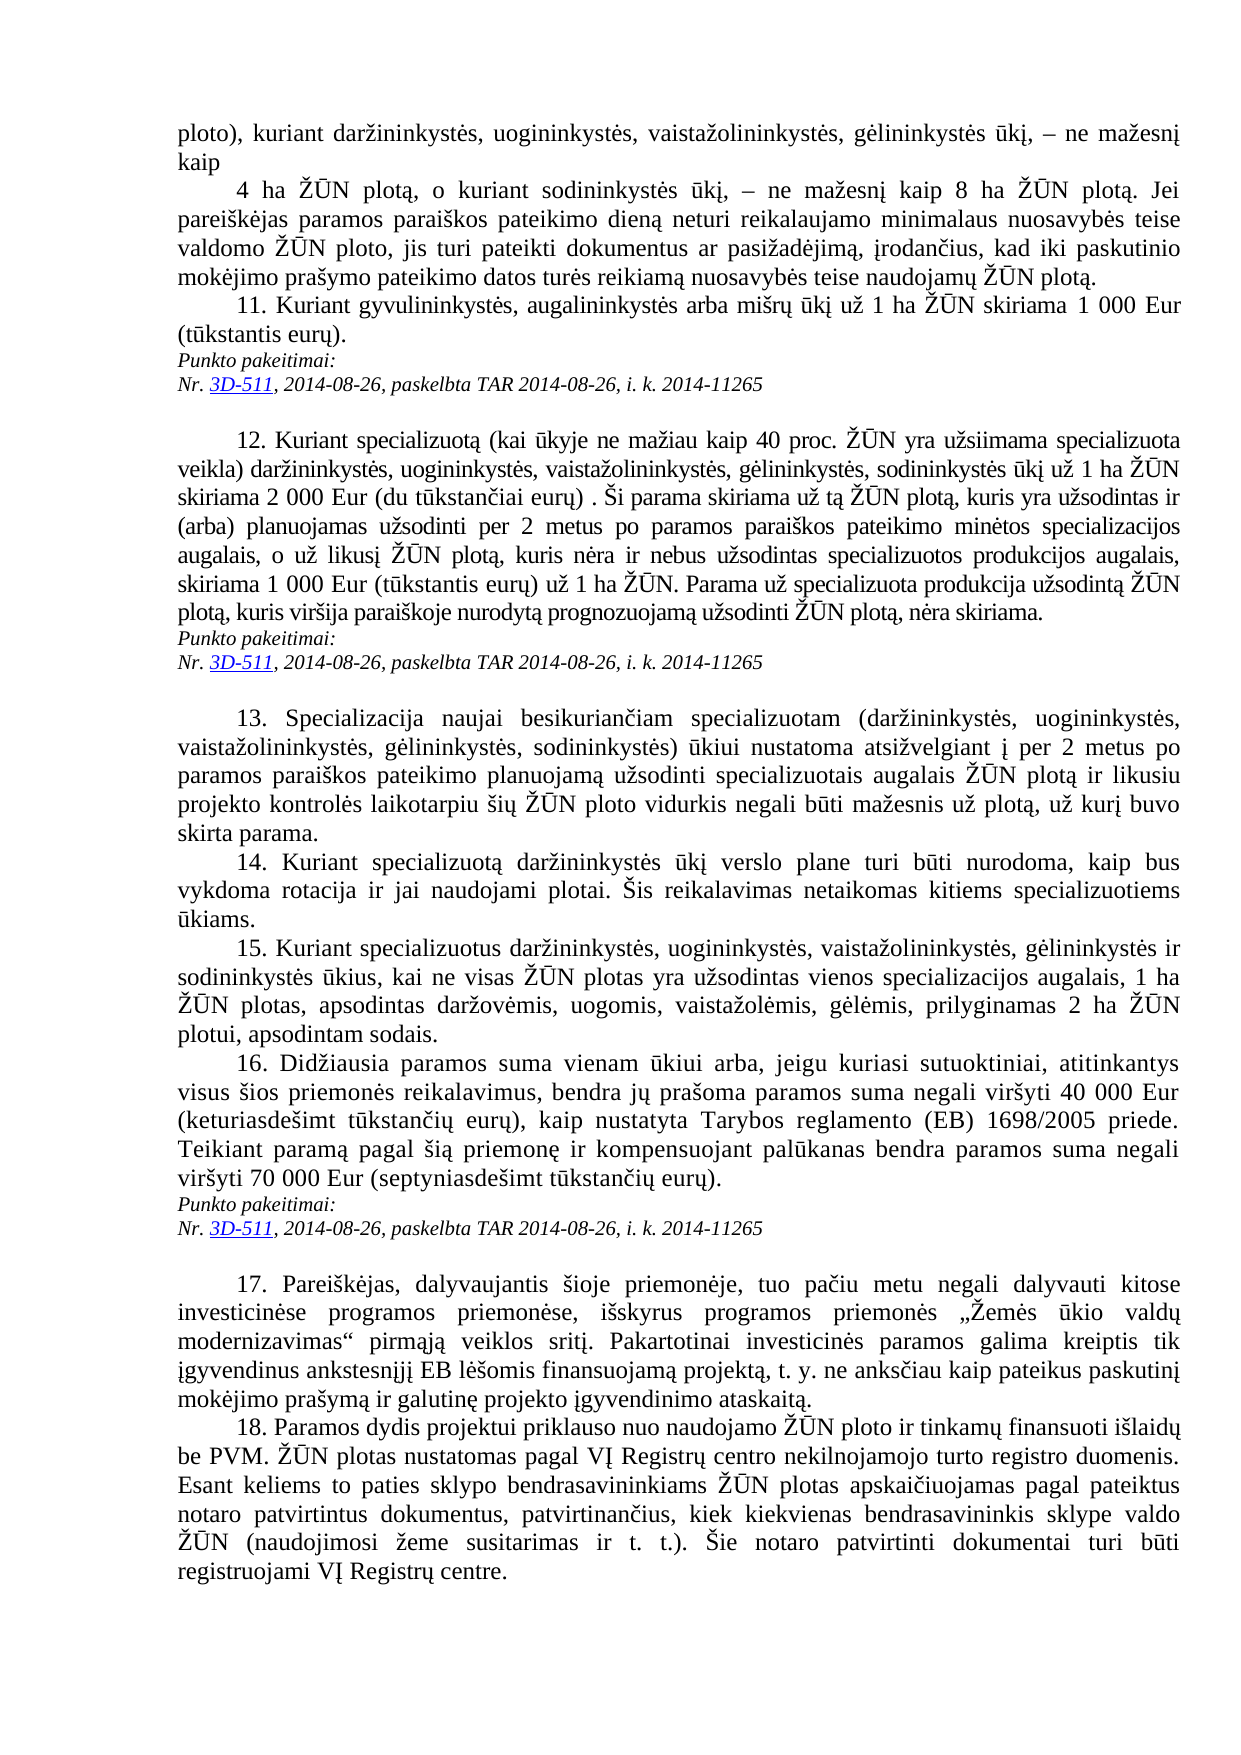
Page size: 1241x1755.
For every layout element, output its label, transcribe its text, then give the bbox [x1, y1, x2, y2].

text Nr. 3D-511, 2014-08-26, paskelbta TAR 2014-08-26, i. k. 2014-11265 [177, 372, 1181, 396]
text 13. Specializacija naujai besikuriančiam specializuotam (daržininkystės, uogininkystės, vaistažolininkystės, gėlininkystės, sodininkystės) ūkiui nustatoma atsižvelgiant į per 2 metus po paramos paraiškos pateikimo planuojamą užsodinti specializuotais augalais ŽŪN plotą ir likusiu projekto kontrolės laikotarpiu šių ŽŪN ploto vidurkis negali būti mažesnis už plotą, už kurį buvo skirta parama. [177, 703, 1181, 847]
text Punkto pakeitimai: [177, 626, 1181, 650]
text ploto), kuriant daržininkystės, uogininkystės, vaistažolininkystės, gėlininkystės ūkį, – ne mažesnį kaip [177, 118, 1181, 176]
text 16. Didžiausia paramos suma vienam ūkiui arba, jeigu kuriasi sutuoktiniai, atitinkantys visus šios priemonės reikalavimus, bendra jų prašoma paramos suma negali viršyti 40 000 Eur (keturiasdešimt tūkstančių eurų), kaip nustatyta Tarybos reglamento (EB) 1698/2005 priede. Teikiant paramą pagal šią priemonę ir kompensuojant palūkanas bendra paramos suma negali viršyti 70 000 Eur (septyniasdešimt tūkstančių eurų). [177, 1048, 1181, 1192]
text Nr. 3D-511, 2014-08-26, paskelbta TAR 2014-08-26, i. k. 2014-11265 [177, 1216, 1181, 1240]
text 12. Kuriant specializuotą (kai ūkyje ne mažiau kaip 40 proc. ŽŪN yra užsiimama specializuota veikla) daržininkystės, uogininkystės, vaistažolininkystės, gėlininkystės, sodininkystės ūkį už 1 ha ŽŪN skiriama 2 000 Eur (du tūkstančiai eurų) . Ši parama skiriama už tą ŽŪN plotą, kuris yra užsodintas ir (arba) planuojamas užsodinti per 2 metus po paramos paraiškos pateikimo minėtos specializacijos augalais, o už likusį ŽŪN plotą, kuris nėra ir nebus užsodintas specializuotos produkcijos augalais, skiriama 1 000 Eur (tūkstantis eurų) už 1 ha ŽŪN. Parama už specializuota produkcija užsodintą ŽŪN plotą, kuris viršija paraiškoje nurodytą prognozuojamą užsodinti ŽŪN plotą, nėra skiriama. [177, 425, 1181, 626]
text 14. Kuriant specializuotą daržininkystės ūkį verslo plane turi būti nurodoma, kaip bus vykdoma rotacija ir jai naudojami plotai. Šis reikalavimas netaikomas kitiems specializuotiems ūkiams. [177, 847, 1181, 933]
text 4 ha ŽŪN plotą, o kuriant sodininkystės ūkį, – ne mažesnį kaip 8 ha ŽŪN plotą. Jei pareiškėjas paramos paraiškos pateikimo dieną neturi reikalaujamo minimalaus nuosavybės teise valdomo ŽŪN ploto, jis turi pateikti dokumentus ar pasižadėjimą, įrodančius, kad iki paskutinio mokėjimo prašymo pateikimo datos turės reikiamą nuosavybės teise naudojamų ŽŪN plotą. [177, 176, 1181, 291]
text 18. Paramos dydis projektui priklauso nuo naudojamo ŽŪN ploto ir tinkamų finansuoti išlaidų be PVM. ŽŪN plotas nustatomas pagal VĮ Registrų centro nekilnojamojo turto registro duomenis. Esant keliems to paties sklypo bendrasavininkiams ŽŪN plotas apskaičiuojamas pagal pateiktus notaro patvirtintus dokumentus, patvirtinančius, kiek kiekvienas bendrasavininkis sklype valdo ŽŪN (naudojimosi žeme susitarimas ir t. t.). Šie notaro patvirtinti dokumentai turi būti registruojami VĮ Registrų centre. [177, 1412, 1181, 1585]
text Punkto pakeitimai: [177, 348, 1181, 372]
text Punkto pakeitimai: [177, 1192, 1181, 1216]
text 15. Kuriant specializuotus daržininkystės, uogininkystės, vaistažolininkystės, gėlininkystės ir sodininkystės ūkius, kai ne visas ŽŪN plotas yra užsodintas vienos specializacijos augalais, 1 ha ŽŪN plotas, apsodintas daržovėmis, uogomis, vaistažolėmis, gėlėmis, prilyginamas 2 ha ŽŪN plotui, apsodintam sodais. [177, 933, 1181, 1048]
text 11. Kuriant gyvulininkystės, augalininkystės arba mišrų ūkį už 1 ha ŽŪN skiriama 1 000 Eur (tūkstantis eurų). [177, 291, 1181, 348]
text 17. Pareiškėjas, dalyvaujantis šioje priemonėje, tuo pačiu metu negali dalyvauti kitose investicinėse programos priemonėse, išskyrus programos priemonės „Žemės ūkio valdų modernizavimas“ pirmąją veiklos sritį. Pakartotinai investicinės paramos galima kreiptis tik įgyvendinus ankstesnįjį EB lėšomis finansuojamą projektą, t. y. ne anksčiau kaip pateikus paskutinį mokėjimo prašymą ir galutinę projekto įgyvendinimo ataskaitą. [177, 1269, 1181, 1412]
text Nr. 3D-511, 2014-08-26, paskelbta TAR 2014-08-26, i. k. 2014-11265 [177, 650, 1181, 674]
